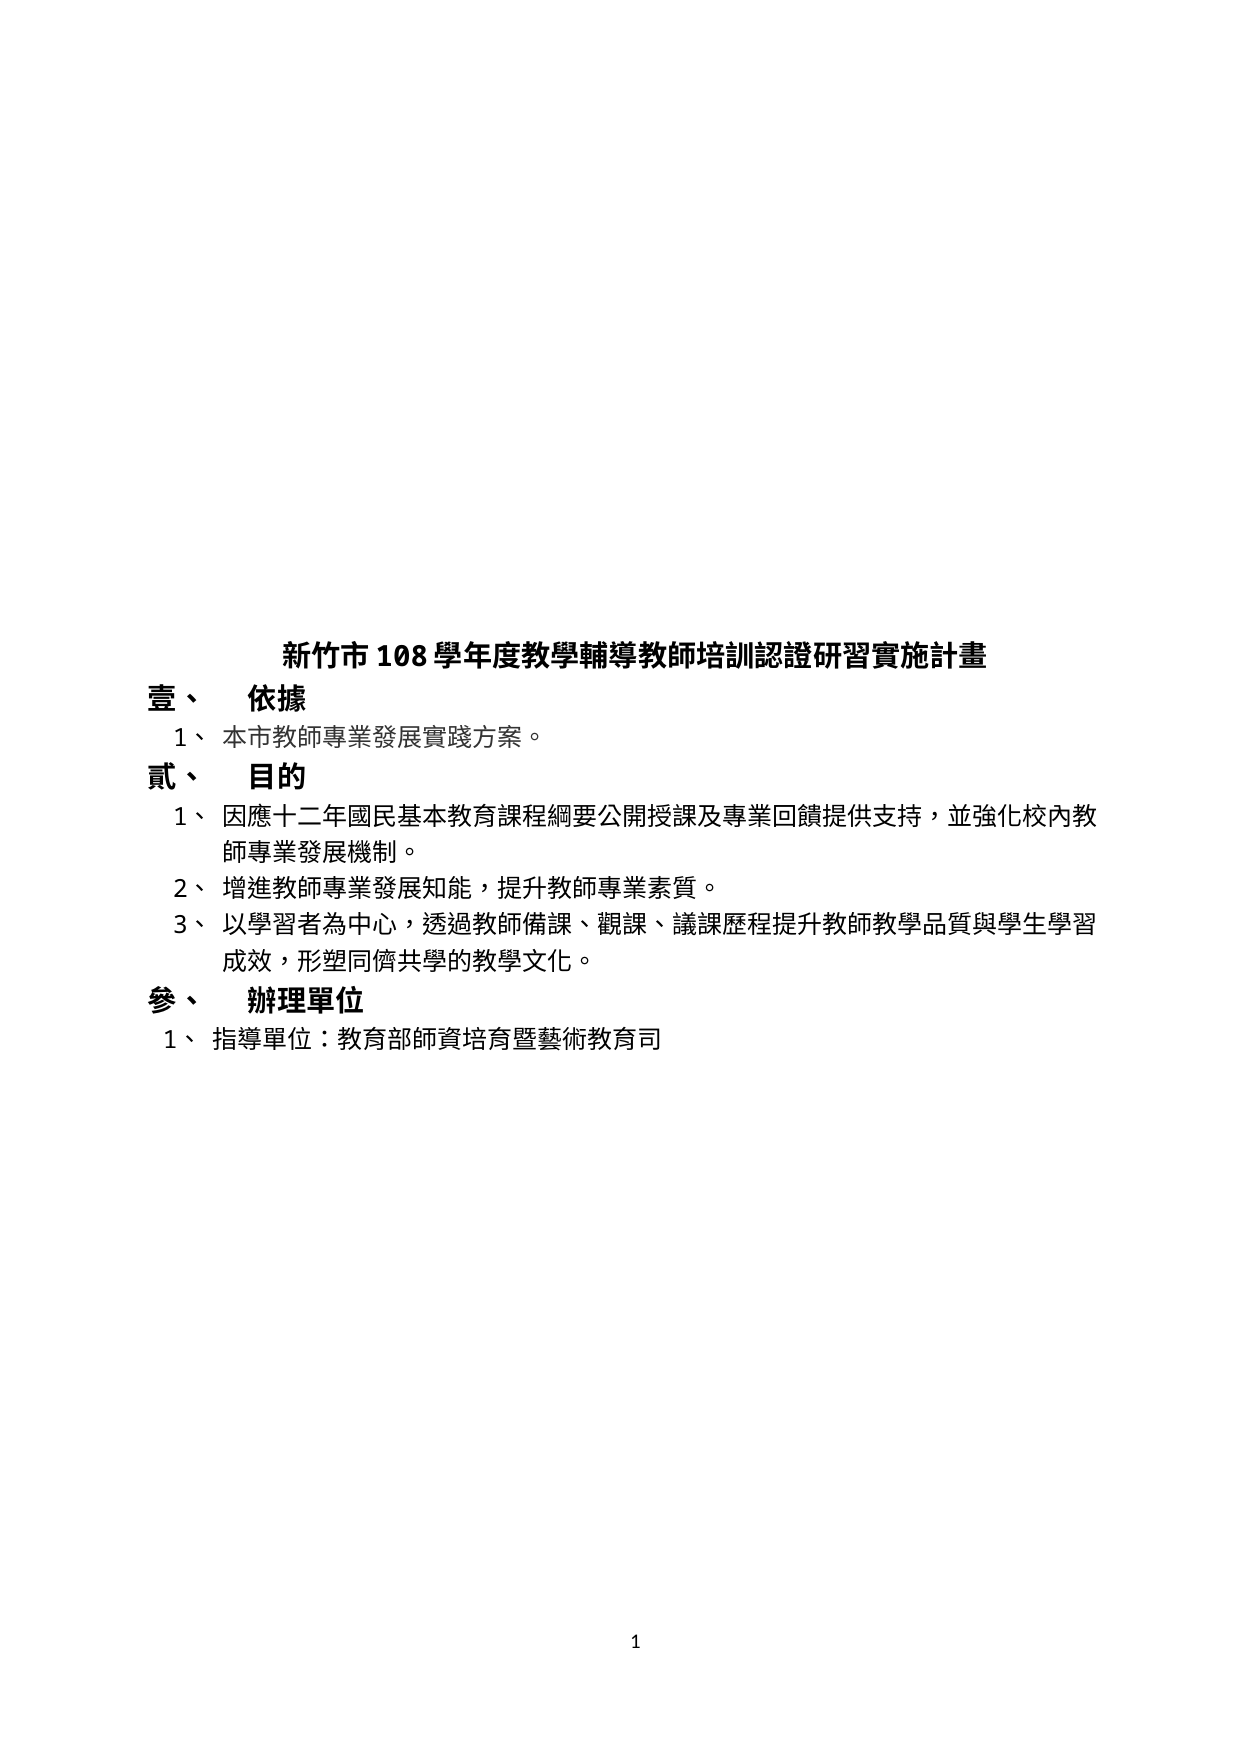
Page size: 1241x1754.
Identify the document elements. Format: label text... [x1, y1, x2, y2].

list 目的 [148, 754, 1122, 796]
list 增進教師專業發展知能，提升教師專業素質。 [173, 868, 1122, 905]
list 指導單位：教育部師資培育暨藝術教育司 [162, 1019, 1122, 1056]
list 本市教師專業發展實踐方案。 [173, 717, 1122, 754]
list 以學習者為中心，透過教師備課、觀課、議課歷程提升教師教學品質與學生學習 成效，形塑同儕共學的教學文化。 [173, 905, 1122, 977]
list 依據 [148, 675, 1122, 717]
list 因應十二年國民基本教育課程綱要公開授課及專業回饋提供支持，並強化校內教師專業發展機制。 [173, 796, 1122, 868]
text 新竹市108學年度教學輔導教師培訓認證研習實施計畫 [148, 633, 1122, 675]
list 辦理單位 [148, 977, 1122, 1019]
